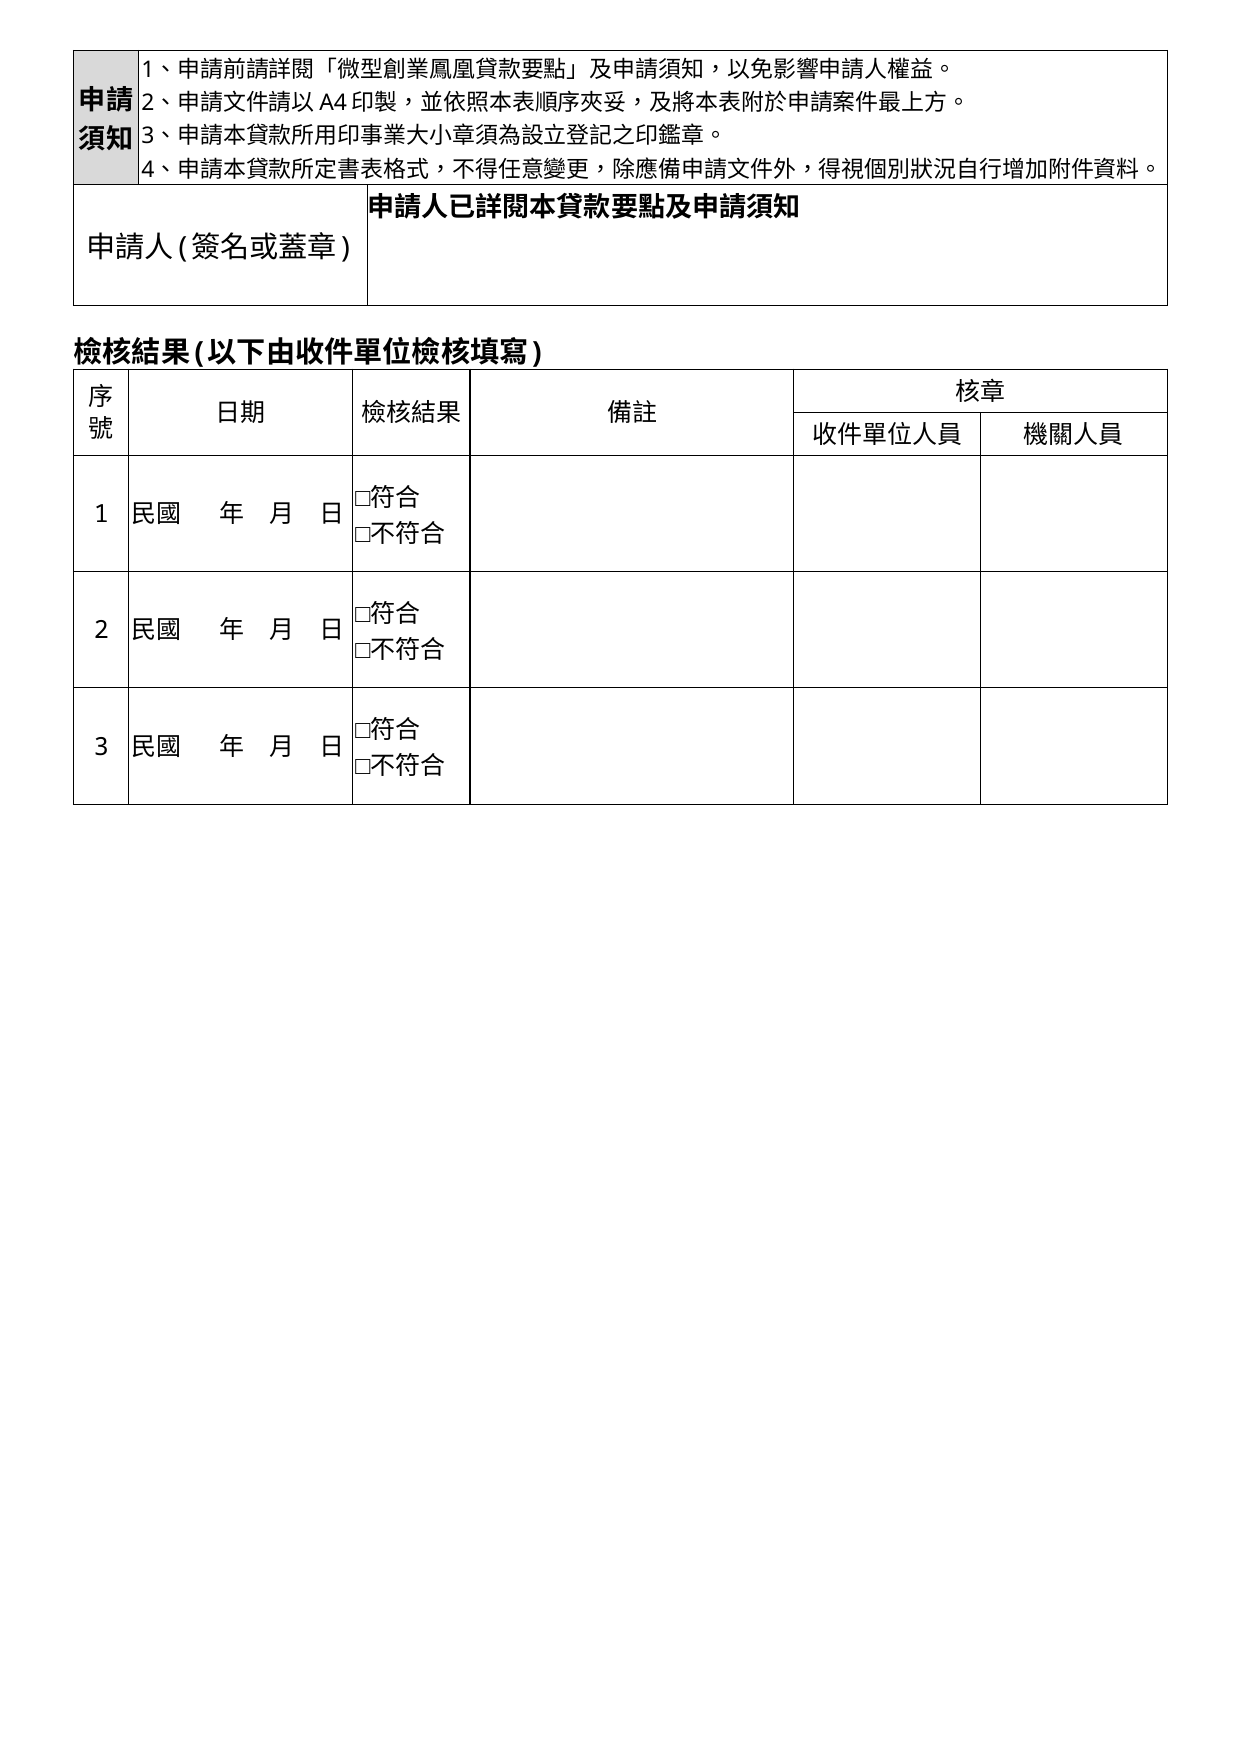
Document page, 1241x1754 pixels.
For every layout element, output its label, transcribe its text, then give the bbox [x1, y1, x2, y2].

table_cell 2 [74, 572, 128, 687]
table_cell 3 [74, 688, 128, 803]
table_cell 申請人已詳閱本貸款要點及申請須知 [368, 185, 1167, 305]
table_cell [981, 688, 1167, 803]
table_cell 機關人員 [981, 413, 1167, 455]
table_header 備註 [471, 370, 793, 455]
table_header 序號 [74, 370, 128, 455]
table_cell □符合 □不符合 [353, 572, 469, 687]
table_cell [794, 688, 980, 803]
table_cell 申請人(簽名或蓋章) [74, 185, 367, 305]
table_cell 民國 年 月 日 [129, 572, 352, 687]
table_header 日期 [129, 370, 352, 455]
table_cell [471, 688, 793, 803]
table_cell 1 [74, 456, 128, 571]
table_cell [794, 456, 980, 571]
table_cell 民國 年 月 日 [129, 456, 352, 571]
table_cell □符合 □不符合 [353, 688, 469, 803]
table_header 檢核結果 [353, 370, 469, 455]
table_cell 民國 年 月 日 [129, 688, 352, 803]
table_cell □符合 □不符合 [353, 456, 469, 571]
table_cell [981, 456, 1167, 571]
table_cell 1、申請前請詳閱「微型創業鳳凰貸款要點」及申請須知，以免影響申請人權益。 2、申請文件請以A4印製，並依照本表順序夾妥，及將本表附於申請案件最上方。 3、申請本貸款所用印事業大小章須為設立登記之印鑑章。 4、申請本貸款所定書表格式，不得任意變更，除應備申請文件外，得視個別狀況自行增加附件資料。 [139, 51, 1167, 184]
table_cell 申請須知 [74, 51, 138, 184]
table_cell [794, 572, 980, 687]
table_header 核章 [794, 370, 1167, 412]
table_cell 收件單位人員 [794, 413, 980, 455]
text 檢核結果(以下由收件單位檢核填寫) [73, 337, 1154, 368]
table_cell [471, 572, 793, 687]
table_cell [981, 572, 1167, 687]
table_cell [471, 456, 793, 571]
